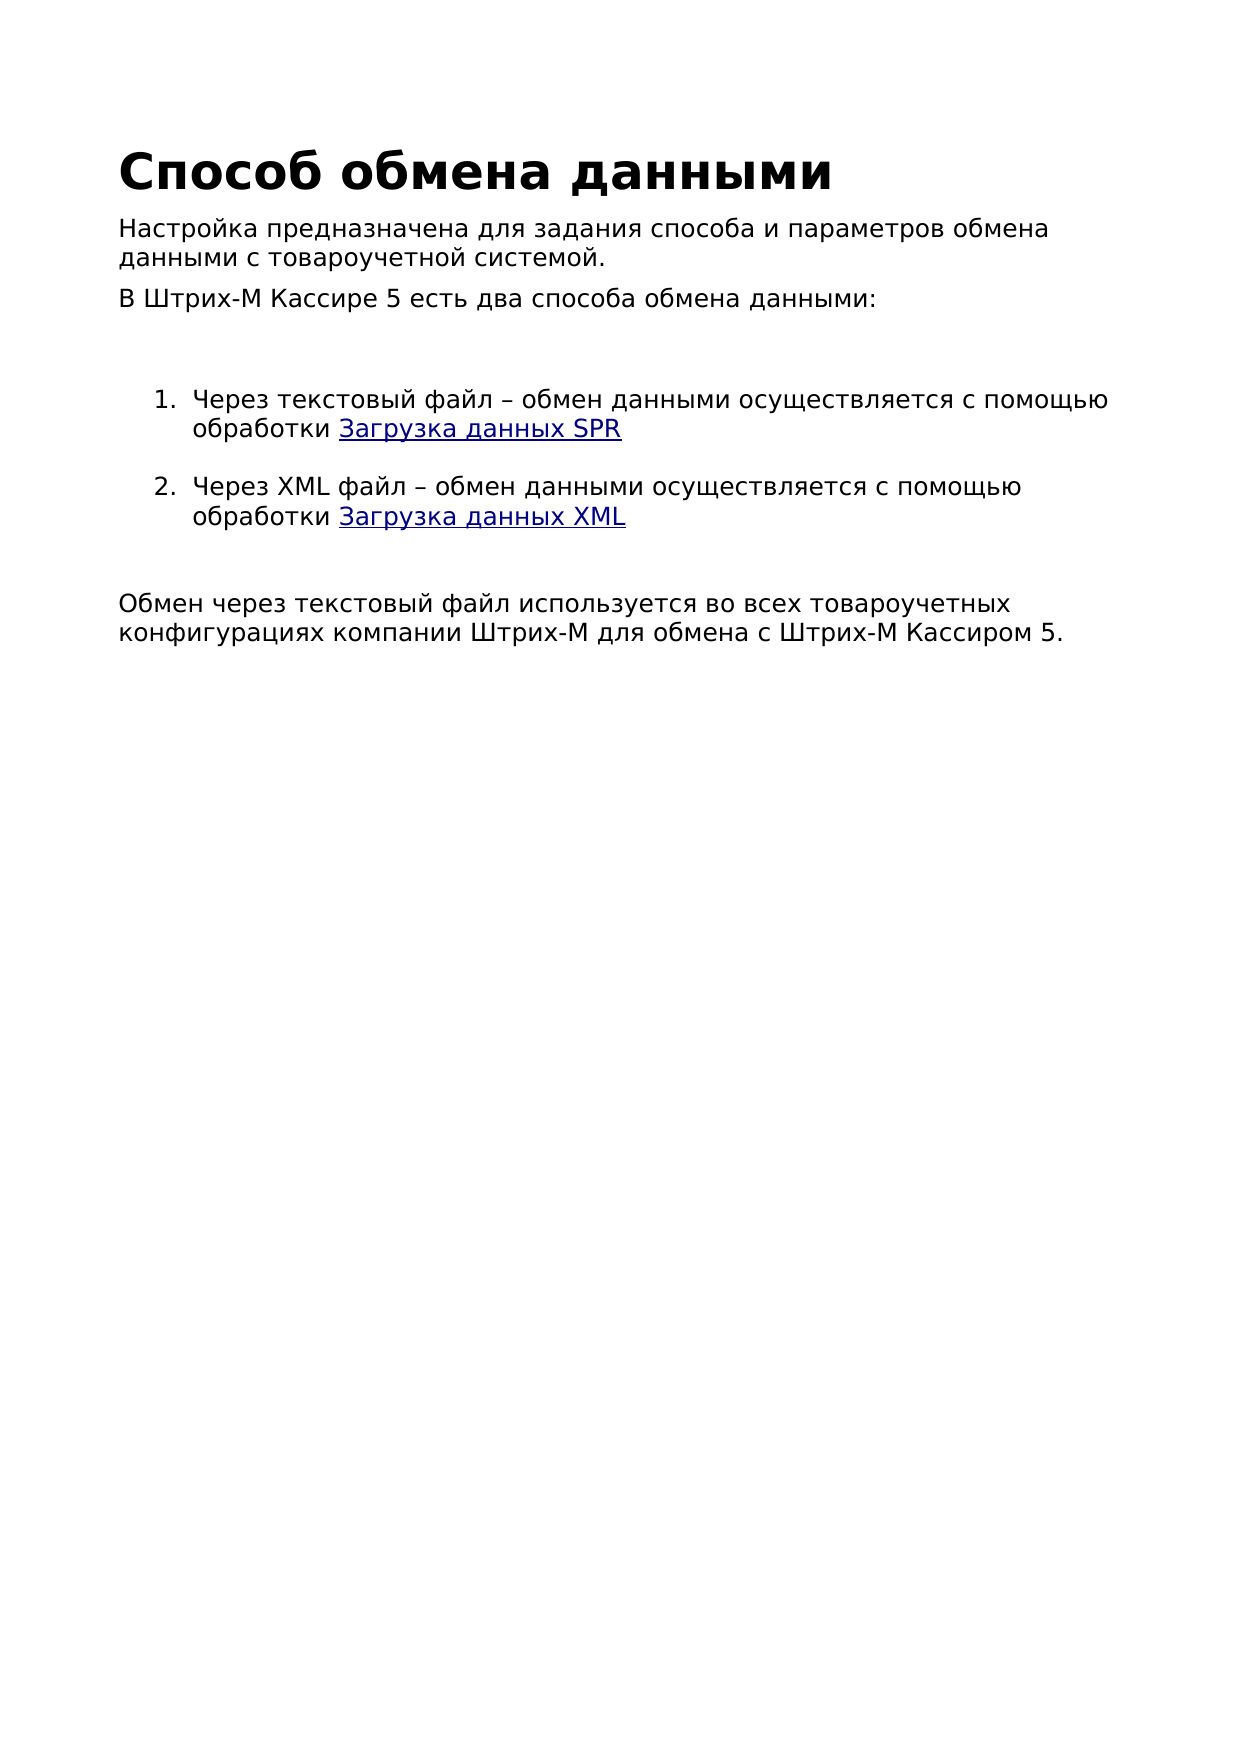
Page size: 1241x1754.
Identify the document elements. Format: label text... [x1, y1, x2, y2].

list Через XML файл – обмен данными осуществляется с помощью обработки Загрузка данных XML [177, 472, 1122, 560]
text В Штрих-М Кассире 5 есть два способа обмена данными: [118, 285, 1122, 343]
text Обмен через текстовый файл используется во всех товароучетных конфигурациях компании Штрих-М для обмена с Штрих-М Кассиром 5. [118, 589, 1122, 648]
subtitle Способ обмена данными [118, 143, 1122, 201]
text Настройка предназначена для задания способа и параметров обмена данными с товароучетной системой. [118, 214, 1122, 272]
list Через текстовый файл – обмен данными осуществляется с помощью обработки Загрузка данных SPR [177, 385, 1122, 472]
